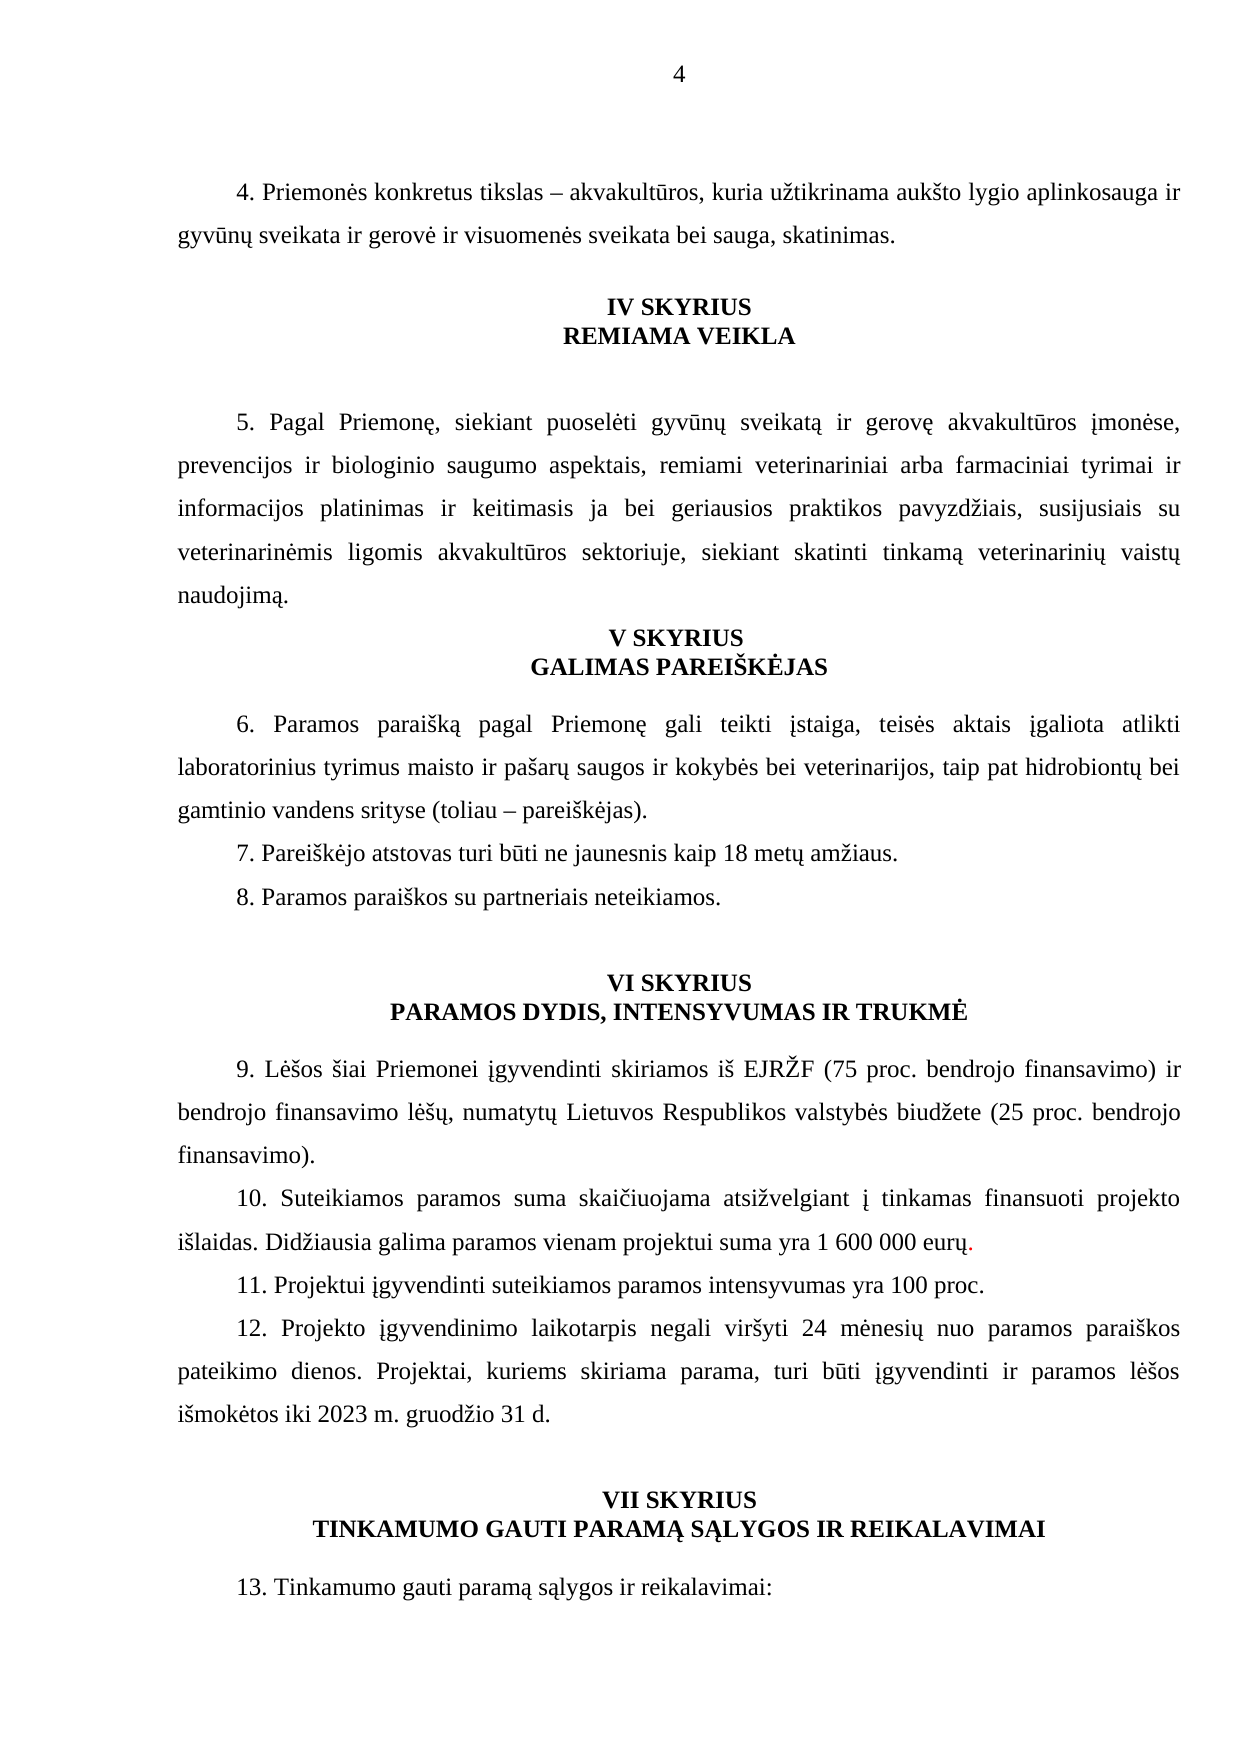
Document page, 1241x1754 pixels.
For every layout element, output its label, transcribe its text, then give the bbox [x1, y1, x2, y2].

text 6. Paramos paraišką pagal Priemonę gali teikti įstaiga, teisės aktais įgaliota atlikti laboratorinius tyrimus maisto ir pašarų saugos ir kokybės bei veterinarijos, taip pat hidrobiontų bei gamtinio vandens srityse (toliau – pareiškėjas). [177, 709, 1181, 824]
text 8. Paramos paraiškos su partneriais neteikiamos. [177, 882, 1181, 910]
text IV SKYRIUS [177, 292, 1181, 321]
text GALIMAS pareiškėjaS [177, 652, 1181, 680]
text 9. Lėšos šiai Priemonei įgyvendinti skiriamos iš EJRŽF (75 proc. bendrojo finansavimo) ir bendrojo finansavimo lėšų, numatytų Lietuvos Respublikos valstybės biudžete (25 proc. bendrojo finansavimo). [177, 1054, 1181, 1169]
text 7. Pareiškėjo atstovas turi būti ne jaunesnis kaip 18 metų amžiaus. [177, 838, 1181, 867]
text 10. Suteikiamos paramos suma skaičiuojama atsižvelgiant į tinkamas finansuoti projekto išlaidas. Didžiausia galima paramos vienam projektui suma yra 1 600 000 eurų. [177, 1183, 1181, 1255]
text VI SKYRIUS [177, 968, 1181, 997]
text TINKAMUMO GAUTI PARAMĄ SĄLYGOS IR REIKALAVIMAI [177, 1514, 1181, 1543]
text V SKYRIUS [177, 623, 1181, 652]
text 5. Pagal Priemonę, siekiant puoselėti gyvūnų sveikatą ir gerovę akvakultūros įmonėse, prevencijos ir biologinio saugumo aspektais, remiami veterinariniai arba farmaciniai tyrimai ir informacijos platinimas ir keitimasis ja bei geriausios praktikos pavyzdžiais, susijusiais su veterinarinėmis ligomis akvakultūros sektoriuje, siekiant skatinti tinkamą veterinarinių vaistų naudojimą. [177, 407, 1181, 608]
text 13. Tinkamumo gauti paramą sąlygos ir reikalavimai: [177, 1572, 1181, 1600]
text 4. Priemonės konkretus tikslas – akvakultūros, kuria užtikrinama aukšto lygio aplinkosauga ir gyvūnų sveikata ir gerovė ir visuomenės sveikata bei sauga, skatinimas. [177, 177, 1181, 249]
text VII SKYRIUS [177, 1485, 1181, 1514]
text 12. Projekto įgyvendinimo laikotarpis negali viršyti 24 mėnesių nuo paramos paraiškos pateikimo dienos. Projektai, kuriems skiriama parama, turi būti įgyvendinti ir paramos lėšos išmokėtos iki 2023 m. gruodžio 31 d. [177, 1313, 1181, 1428]
text REMIAMA VEIKLA [177, 321, 1181, 350]
text PARAMOS DYDIS, INTENSYVUMAS IR TRUKMĖ [177, 997, 1181, 1025]
text 11. Projektui įgyvendinti suteikiamos paramos intensyvumas yra 100 proc. [177, 1270, 1181, 1298]
